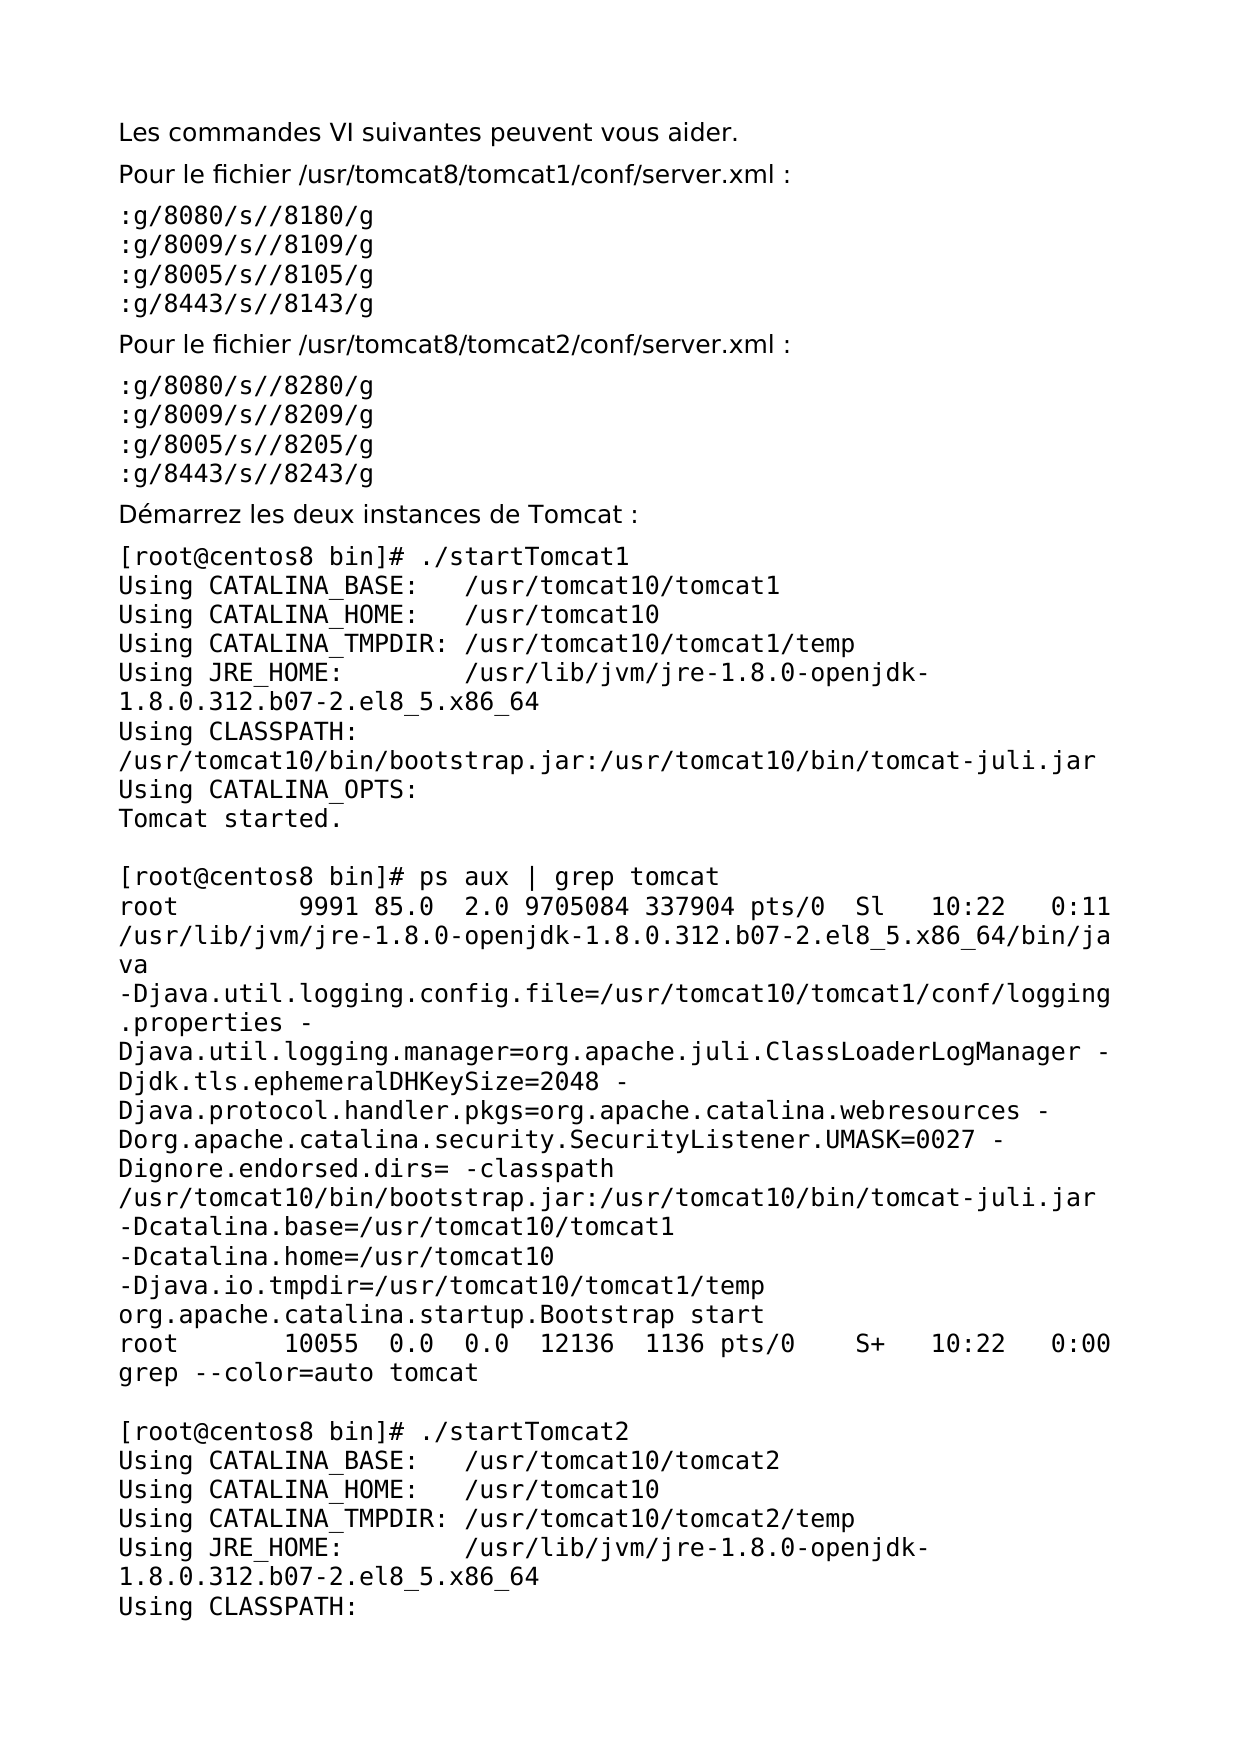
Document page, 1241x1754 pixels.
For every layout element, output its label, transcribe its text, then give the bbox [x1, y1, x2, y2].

text [root@centos8 bin]# ./startTomcat1 Using CATALINA_BASE: /usr/tomcat10/tomcat1 Using CATALINA_HOME: /usr/tomcat10 Using CATALINA_TMPDIR: /usr/tomcat10/tomcat1/temp Using JRE_HOME: /usr/lib/jvm/jre-1.8.0-openjdk-1.8.0.312.b07-2.el8_5.x86_64 Using CLASSPATH: /usr/tomcat10/bin/bootstrap.jar:/usr/tomcat10/bin/tomcat-juli.jar Using CATALINA_OPTS: Tomcat started. [root@centos8 bin]# ps aux | grep tomcat root 9991 85.0 2.0 9705084 337904 pts/0 Sl 10:22 0:11 /usr/lib/jvm/jre-1.8.0-openjdk-1.8.0.312.b07-2.el8_5.x86_64/bin/java -Djava.util.logging.config.file=/usr/tomcat10/tomcat1/conf/logging.properties -Djava.util.logging.manager=org.apache.juli.ClassLoaderLogManager -Djdk.tls.ephemeralDHKeySize=2048 -Djava.protocol.handler.pkgs=org.apache.catalina.webresources -Dorg.apache.catalina.security.SecurityListener.UMASK=0027 -Dignore.endorsed.dirs= -classpath /usr/tomcat10/bin/bootstrap.jar:/usr/tomcat10/bin/tomcat-juli.jar -Dcatalina.base=/usr/tomcat10/tomcat1 -Dcatalina.home=/usr/tomcat10 -Djava.io.tmpdir=/usr/tomcat10/tomcat1/temp org.apache.catalina.startup.Bootstrap start root 10055 0.0 0.0 12136 1136 pts/0 S+ 10:22 0:00 grep --color=auto tomcat [root@centos8 bin]# ./startTomcat2 Using CATALINA_BASE: /usr/tomcat10/tomcat2 Using CATALINA_HOME: /usr/tomcat10 Using CATALINA_TMPDIR: /usr/tomcat10/tomcat2/temp Using JRE_HOME: /usr/lib/jvm/jre-1.8.0-openjdk-1.8.0.312.b07-2.el8_5.x86_64 Using CLASSPATH: [118, 542, 1122, 1621]
text Démarrez les deux instances de Tomcat : [118, 500, 1122, 529]
text :g/8080/s//8280/g :g/8009/s//8209/g :g/8005/s//8205/g :g/8443/s//8243/g [118, 372, 1122, 488]
text Pour le fichier /usr/tomcat8/tomcat1/conf/server.xml : [118, 160, 1122, 189]
text Les commandes VI suivantes peuvent vous aider. [118, 118, 1122, 147]
text :g/8080/s//8180/g :g/8009/s//8109/g :g/8005/s//8105/g :g/8443/s//8143/g [118, 201, 1122, 318]
text Pour le fichier /usr/tomcat8/tomcat2/conf/server.xml : [118, 330, 1122, 359]
